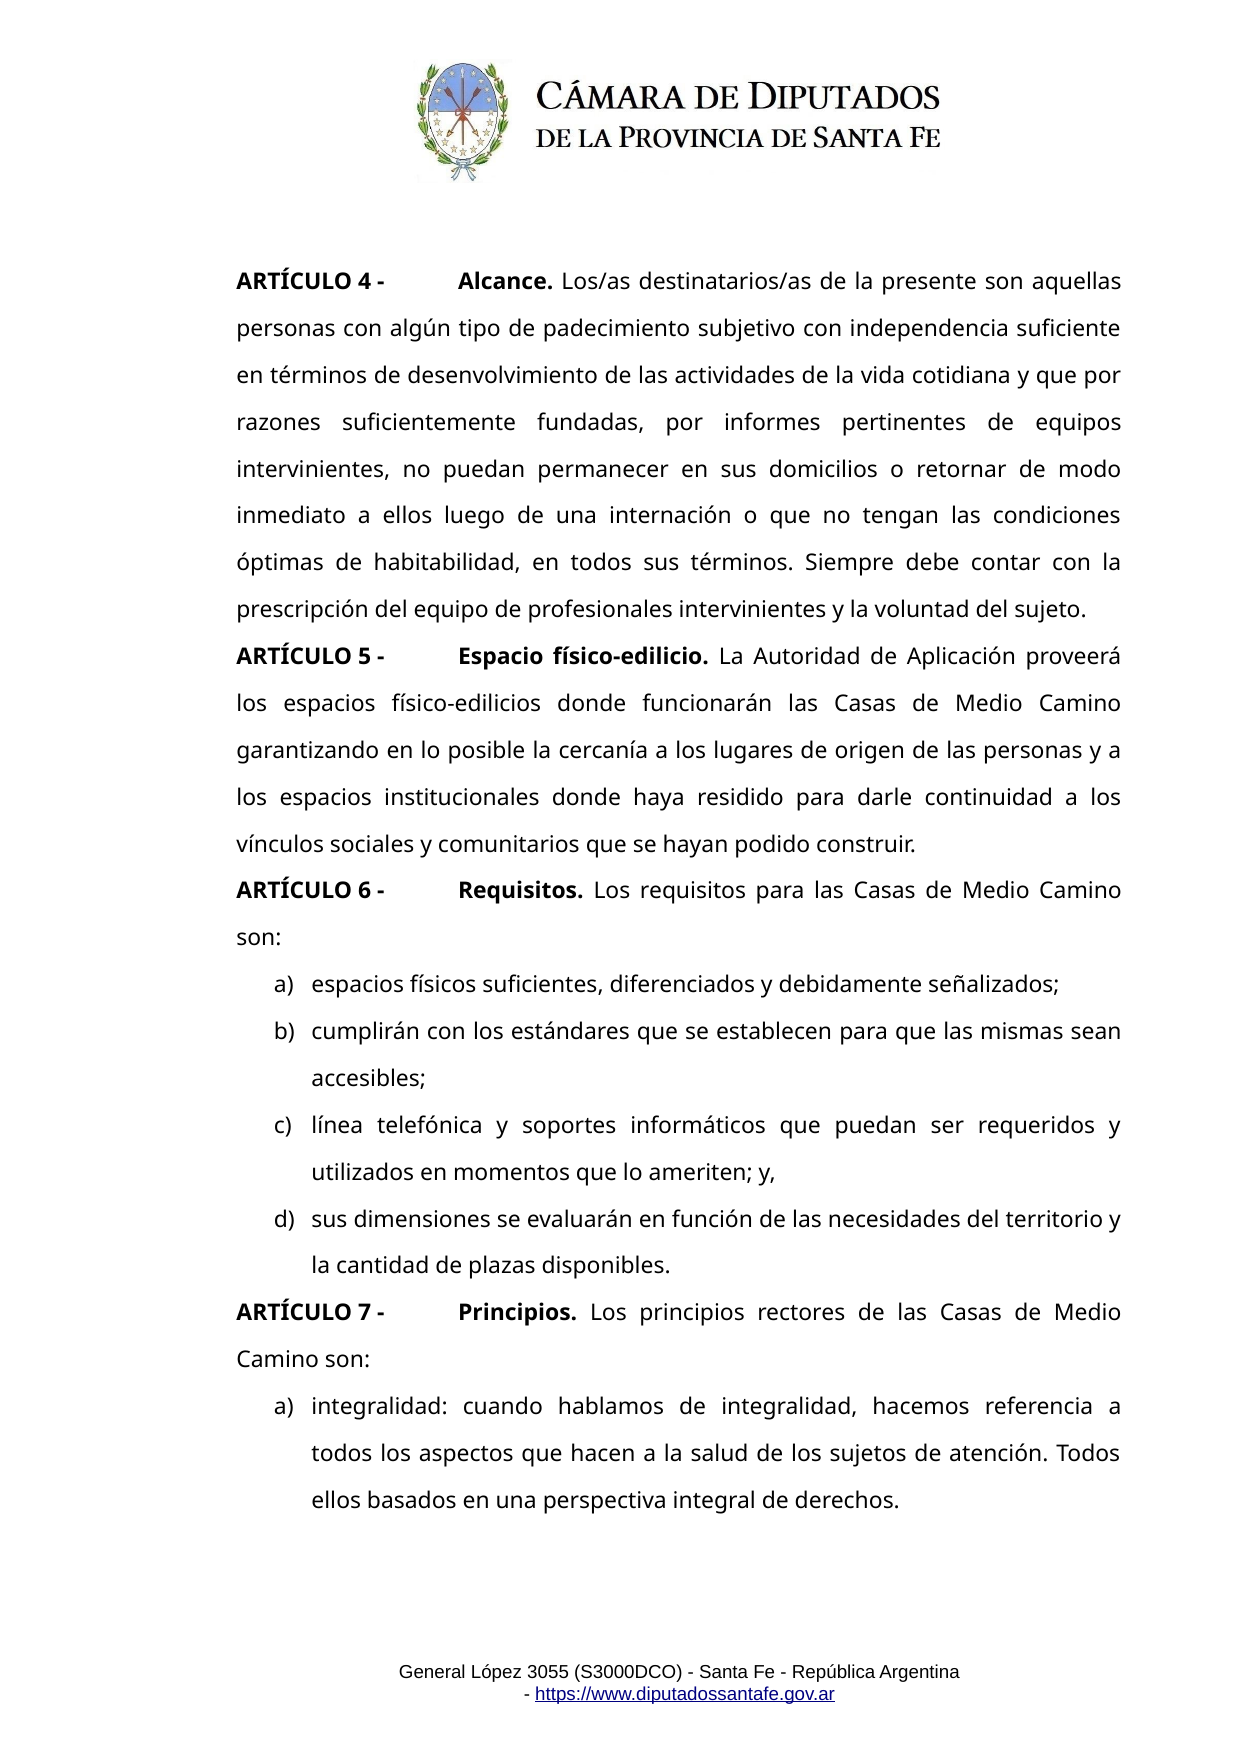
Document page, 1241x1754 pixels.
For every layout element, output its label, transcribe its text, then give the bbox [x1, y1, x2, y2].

list Espacio físico-edilicio. La Autoridad de Aplicación proveerá los espacios físico-edilicios donde funcionarán las Casas de Medio Camino garantizando en lo posible la cercanía a los lugares de origen de las personas y a los espacios institucionales donde haya residido para darle continuidad a los vínculos sociales y comunitarios que se hayan podido construir. [236, 640, 1122, 859]
picture [413, 59, 945, 183]
list Alcance. Los/as destinatarios/as de la presente son aquellas personas con algún tipo de padecimiento subjetivo con independencia suficiente en términos de desenvolvimiento de las actividades de la vida cotidiana y que por razones suficientemente fundadas, por informes pertinentes de equipos intervinientes, no puedan permanecer en sus domicilios o retornar de modo inmediato a ellos luego de una internación o que no tengan las condiciones óptimas de habitabilidad, en todos sus términos. Siempre debe contar con la prescripción del equipo de profesionales intervinientes y la voluntad del sujeto. [236, 265, 1122, 624]
list línea telefónica y soportes informáticos que puedan ser requeridos y utilizados en momentos que lo ameriten; y, [274, 1109, 1122, 1187]
list integralidad: cuando hablamos de integralidad, hacemos referencia a todos los aspectos que hacen a la salud de los sujetos de atención. Todos ellos basados en una perspectiva integral de derechos. [274, 1390, 1122, 1515]
list cumplirán con los estándares que se establecen para que las mismas sean accesibles; [274, 1015, 1122, 1093]
list Requisitos. Los requisitos para las Casas de Medio Camino son: [236, 874, 1122, 952]
list espacios físicos suficientes, diferenciados y debidamente señalizados; [274, 968, 1122, 999]
list Principios. Los principios rectores de las Casas de Medio Camino son: [236, 1296, 1122, 1374]
list sus dimensiones se evaluarán en función de las necesidades del territorio y la cantidad de plazas disponibles. [274, 1202, 1122, 1281]
